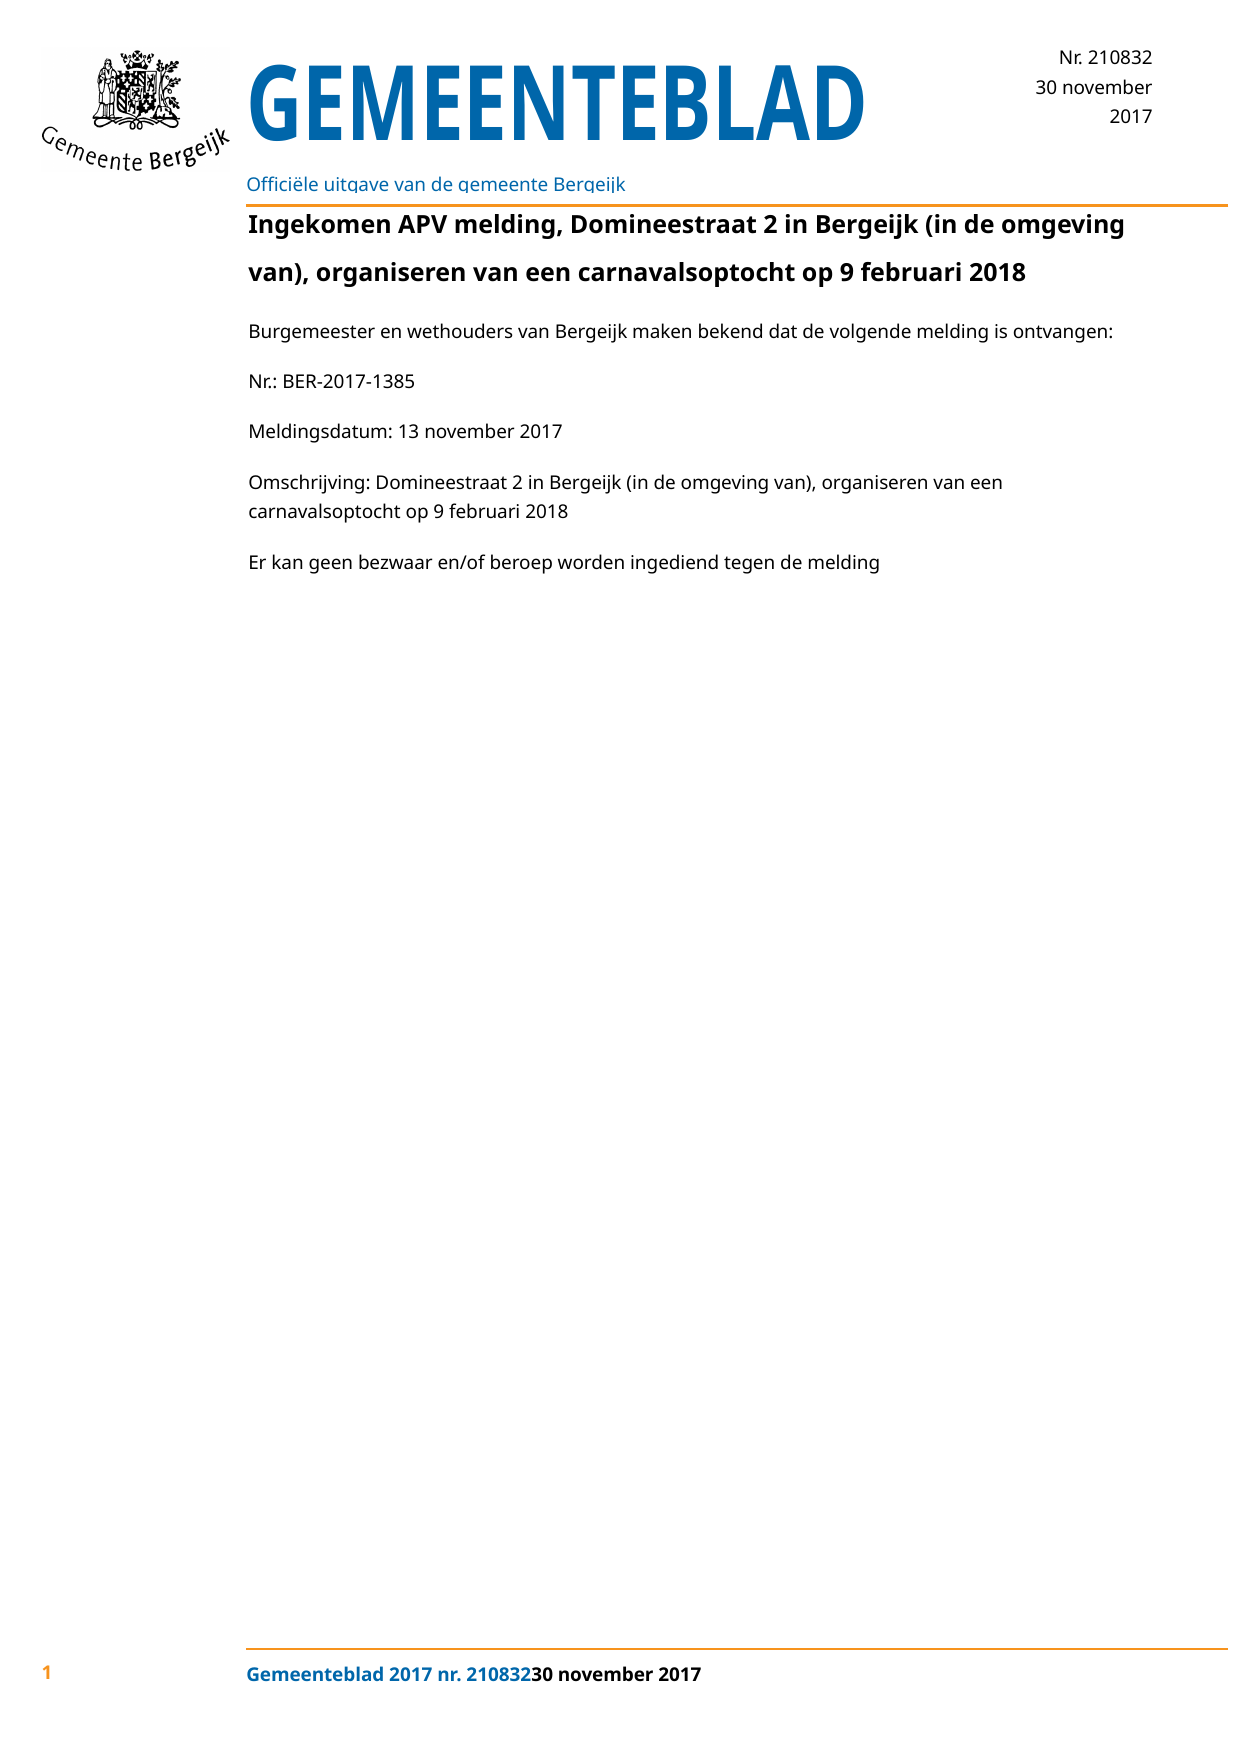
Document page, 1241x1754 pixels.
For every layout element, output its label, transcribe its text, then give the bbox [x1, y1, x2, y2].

text Omschrijving: Domineestraat 2 in Bergeijk (in de omgeving van), organiseren van een carnavalsoptocht op 9 februari 2018 [248, 469, 1152, 524]
text Nr.: BER-2017-1385 [248, 368, 1152, 394]
text Ingekomen APV melding, Domineestraat 2 in Bergeijk (in de omgeving van), organiseren van een carnavalsoptocht op 9 februari 2018 [248, 207, 1152, 288]
text Er kan geen bezwaar en/of beroep worden ingediend tegen de melding [248, 549, 1152, 575]
text Burgemeester en wethouders van Bergeijk maken bekend dat de volgende melding is ontvangen: [248, 318, 1152, 344]
text Meldingsdatum: 13 november 2017 [248, 419, 1152, 444]
picture [41, 47, 231, 172]
